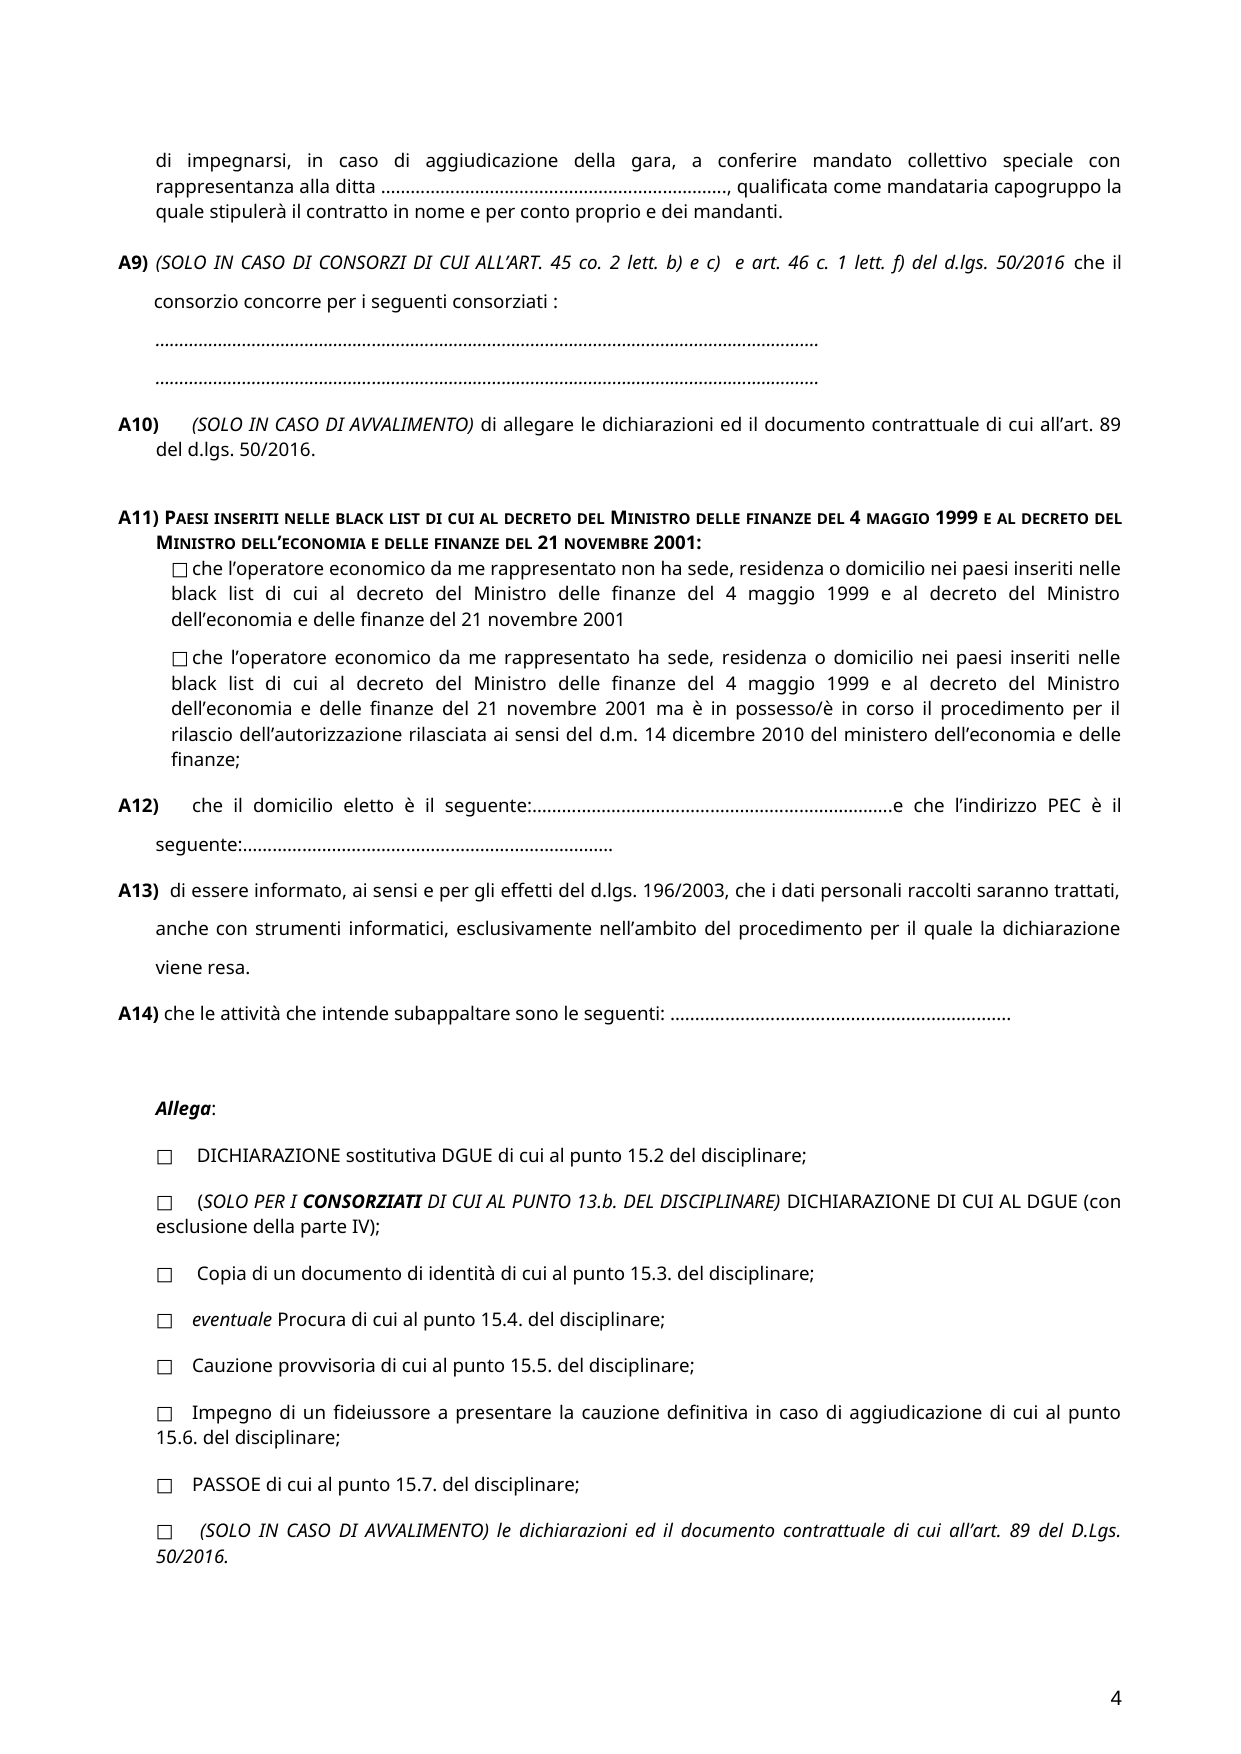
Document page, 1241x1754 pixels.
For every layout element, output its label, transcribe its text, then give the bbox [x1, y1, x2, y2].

text □ Copia di un documento di identità di cui al punto 15.3. del disciplinare; [118, 1260, 1122, 1286]
text ……………………………………………………………………………………………………………..……….… [156, 364, 1122, 390]
text A14) che le attività che intende subappaltare sono le seguenti: …................................................................. [118, 1001, 1122, 1026]
text A9) (SOLO IN CASO DI CONSORZI DI CUI ALL’ART. 45 co. 2 lett. b) e c) e art. 46 c. 1 lett. f) del d.lgs. 50/2016 che il consorzio concorre per i seguenti consorziati : [118, 250, 1122, 313]
text □ che l’operatore economico da me rappresentato non ha sede, residenza o domicilio nei paesi inseriti nelle black list di cui al decreto del Ministro delle finanze del 4 maggio 1999 e al decreto del Ministro dell’economia e delle finanze del 21 novembre 2001 [171, 555, 1122, 632]
text A12) che il domicilio eletto è il seguente:……………………………………………………………….e che l’indirizzo PEC è il seguente:………………………………………………………………… [118, 793, 1122, 856]
text □ (SOLO PER I CONSORZIATI DI CUI AL PUNTO 13.b. DEL DISCIPLINARE) DICHIARAZIONE DI CUI AL DGUE (con esclusione della parte IV); [156, 1188, 1122, 1239]
text A11) Paesi inseriti nelle black list di cui al decreto del Ministro delle finanze del 4 maggio 1999 e al decreto del Ministro dell’economia e delle finanze del 21 novembre 2001: [118, 504, 1122, 555]
text □ PASSOE di cui al punto 15.7. del disciplinare; [118, 1471, 1122, 1497]
text di impegnarsi, in caso di aggiudicazione della gara, a conferire mandato collettivo speciale con rappresentanza alla ditta ……………………………………………………………., qualificata come mandataria capogruppo la quale stipulerà il contratto in nome e per conto proprio e dei mandanti. [118, 148, 1122, 224]
text □ Impegno di un fideiussore a presentare la cauzione definitiva in caso di aggiudicazione di cui al punto 15.6. del disciplinare; [156, 1399, 1122, 1450]
text Allega: [156, 1096, 1122, 1121]
text □ eventuale Procura di cui al punto 15.4. del disciplinare; [156, 1306, 1122, 1332]
text A13) di essere informato, ai sensi e per gli effetti del d.lgs. 196/2003, che i dati personali raccolti saranno trattati, anche con strumenti informatici, esclusivamente nell’ambito del procedimento per il quale la dichiarazione viene resa. [118, 877, 1122, 979]
text ……………………………………………………………………………………………………………..……….… [156, 326, 1122, 352]
text □ DICHIARAZIONE sostitutiva DGUE di cui al punto 15.2 del disciplinare; [118, 1142, 1122, 1167]
text □ Cauzione provvisoria di cui al punto 15.5. del disciplinare; [156, 1353, 1122, 1378]
text □ (SOLO IN CASO DI AVVALIMENTO) le dichiarazioni ed il documento contrattuale di cui all’art. 89 del D.Lgs. 50/2016. [156, 1517, 1122, 1568]
text A10) (SOLO IN CASO DI AVVALIMENTO) di allegare le dichiarazioni ed il documento contrattuale di cui all’art. 89 del d.lgs. 50/2016. [118, 411, 1122, 462]
text □ che l’operatore economico da me rappresentato ha sede, residenza o domicilio nei paesi inseriti nelle black list di cui al decreto del Ministro delle finanze del 4 maggio 1999 e al decreto del Ministro dell’economia e delle finanze del 21 novembre 2001 ma è in possesso/è in corso il procedimento per il rilascio dell’autorizzazione rilasciata ai sensi del d.m. 14 dicembre 2010 del ministero dell’economia e delle finanze; [171, 644, 1122, 772]
